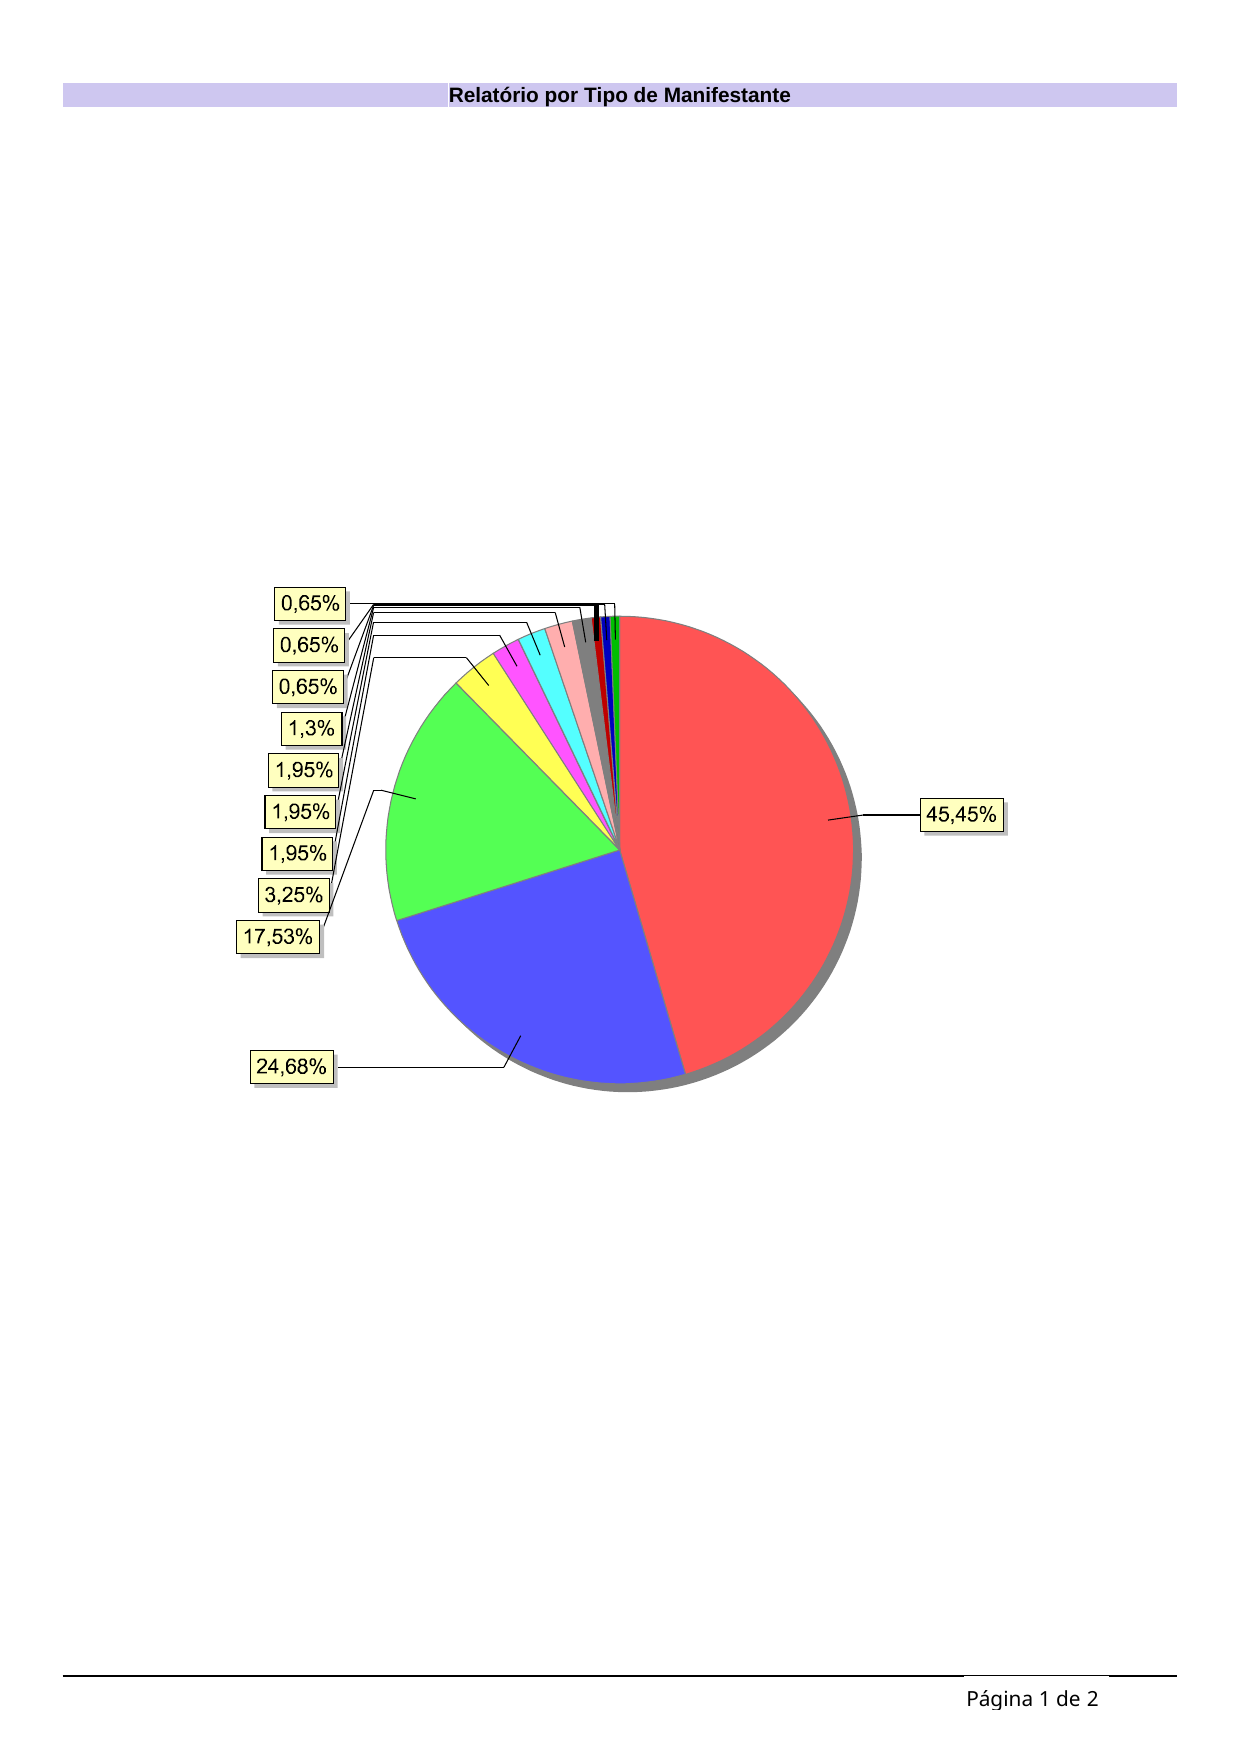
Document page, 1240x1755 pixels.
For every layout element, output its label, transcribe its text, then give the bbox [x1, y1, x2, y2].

text Relatório por Tipo de Manifestante [62, 83, 1187, 107]
